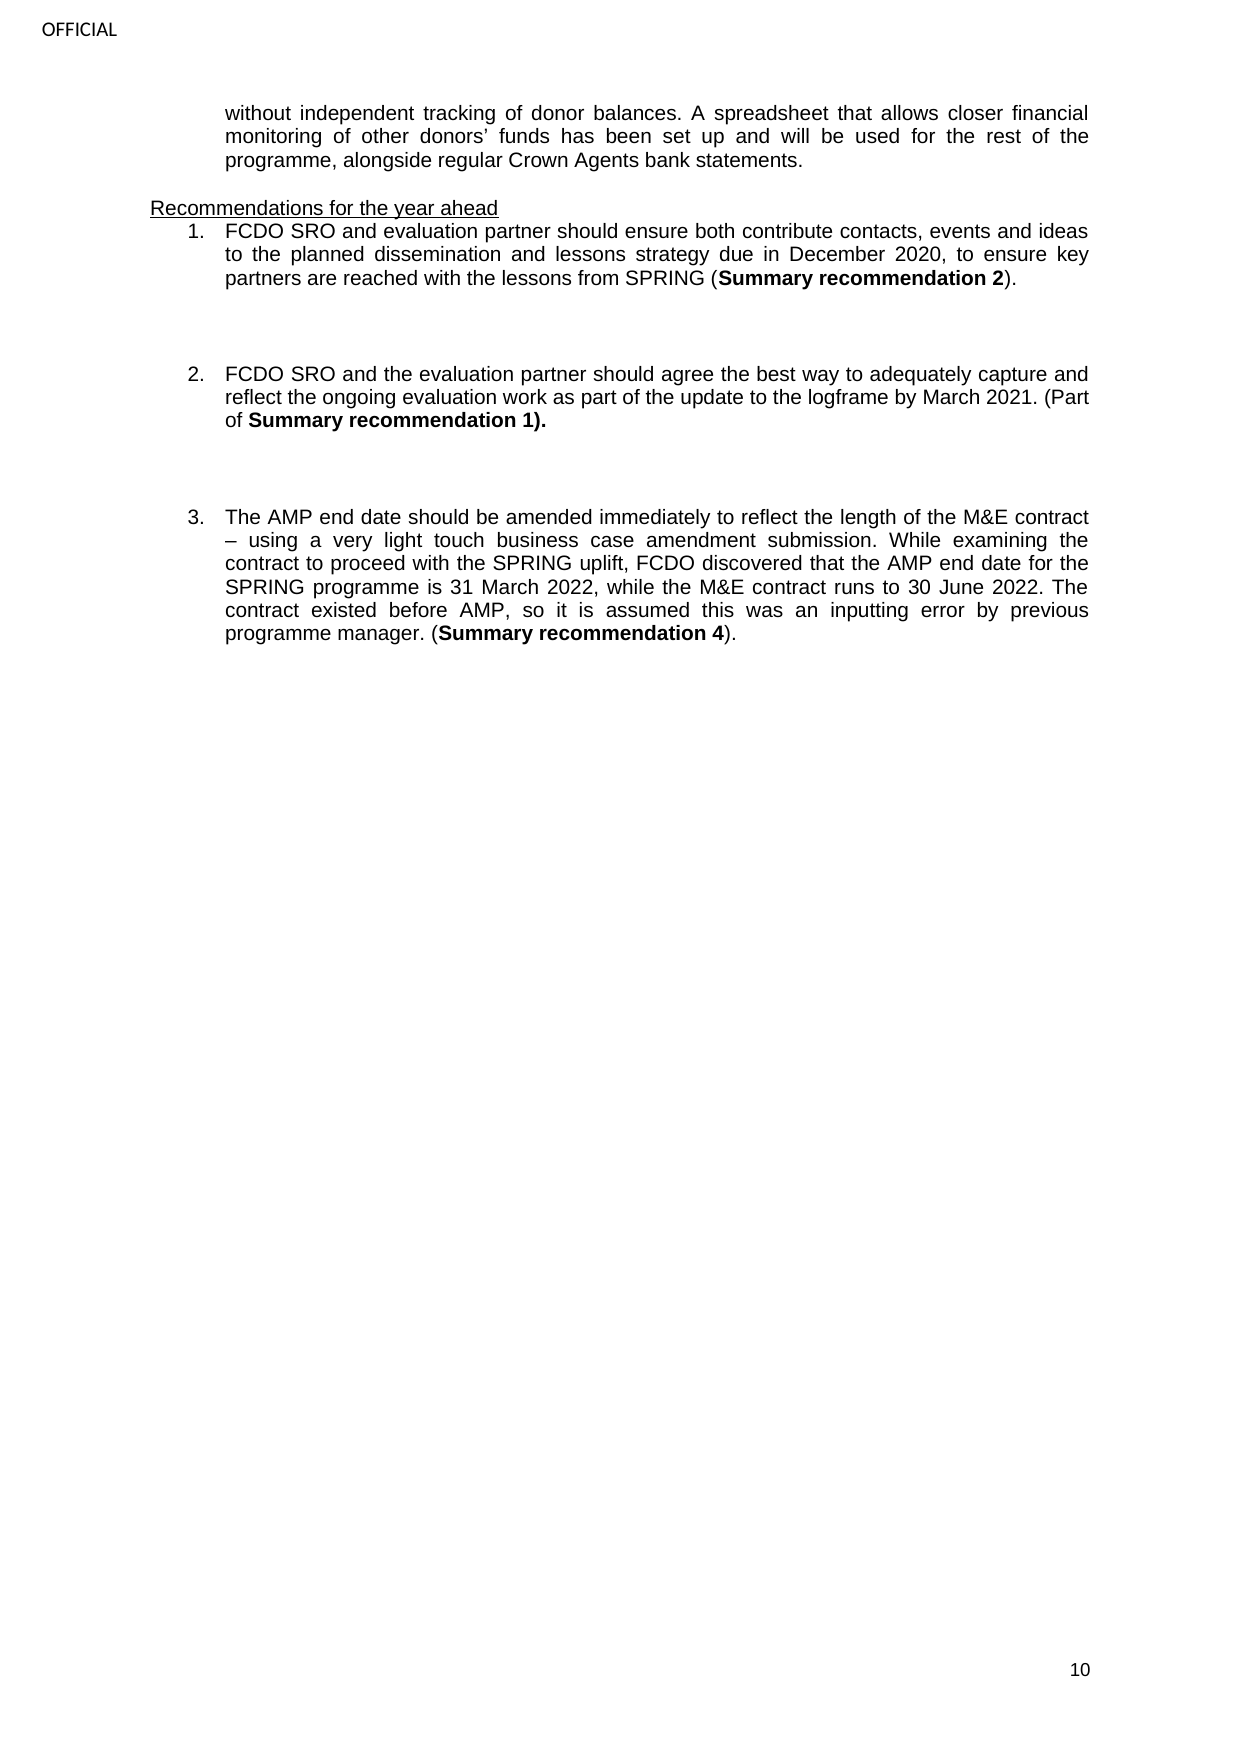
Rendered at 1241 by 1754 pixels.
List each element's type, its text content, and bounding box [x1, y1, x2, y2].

list FCDO SRO and evaluation partner should ensure both contribute contacts, events and ideas to the planned dissemination and lessons strategy due in December 2020, to ensure key partners are reached with the lessons from SPRING (Summary recommendation 2). [187, 220, 1090, 289]
list without independent tracking of donor balances. A spreadsheet that allows closer financial monitoring of other donors’ funds has been set up and will be used for the rest of the programme, alongside regular Crown Agents bank statements. [187, 102, 1090, 171]
text Recommendations for the year ahead [150, 196, 1090, 220]
list The AMP end date should be amended immediately to reflect the length of the M&E contract – using a very light touch business case amendment submission. While examining the contract to proceed with the SPRING uplift, FCDO discovered that the AMP end date for the SPRING programme is 31 March 2022, while the M&E contract runs to 30 June 2022. The contract existed before AMP, so it is assumed this was an inputting error by previous programme manager. (Summary recommendation 4). [187, 506, 1090, 645]
list FCDO SRO and the evaluation partner should agree the best way to adequately capture and reflect the ongoing evaluation work as part of the update to the logframe by March 2021. (Part of Summary recommendation 1). [187, 363, 1090, 432]
